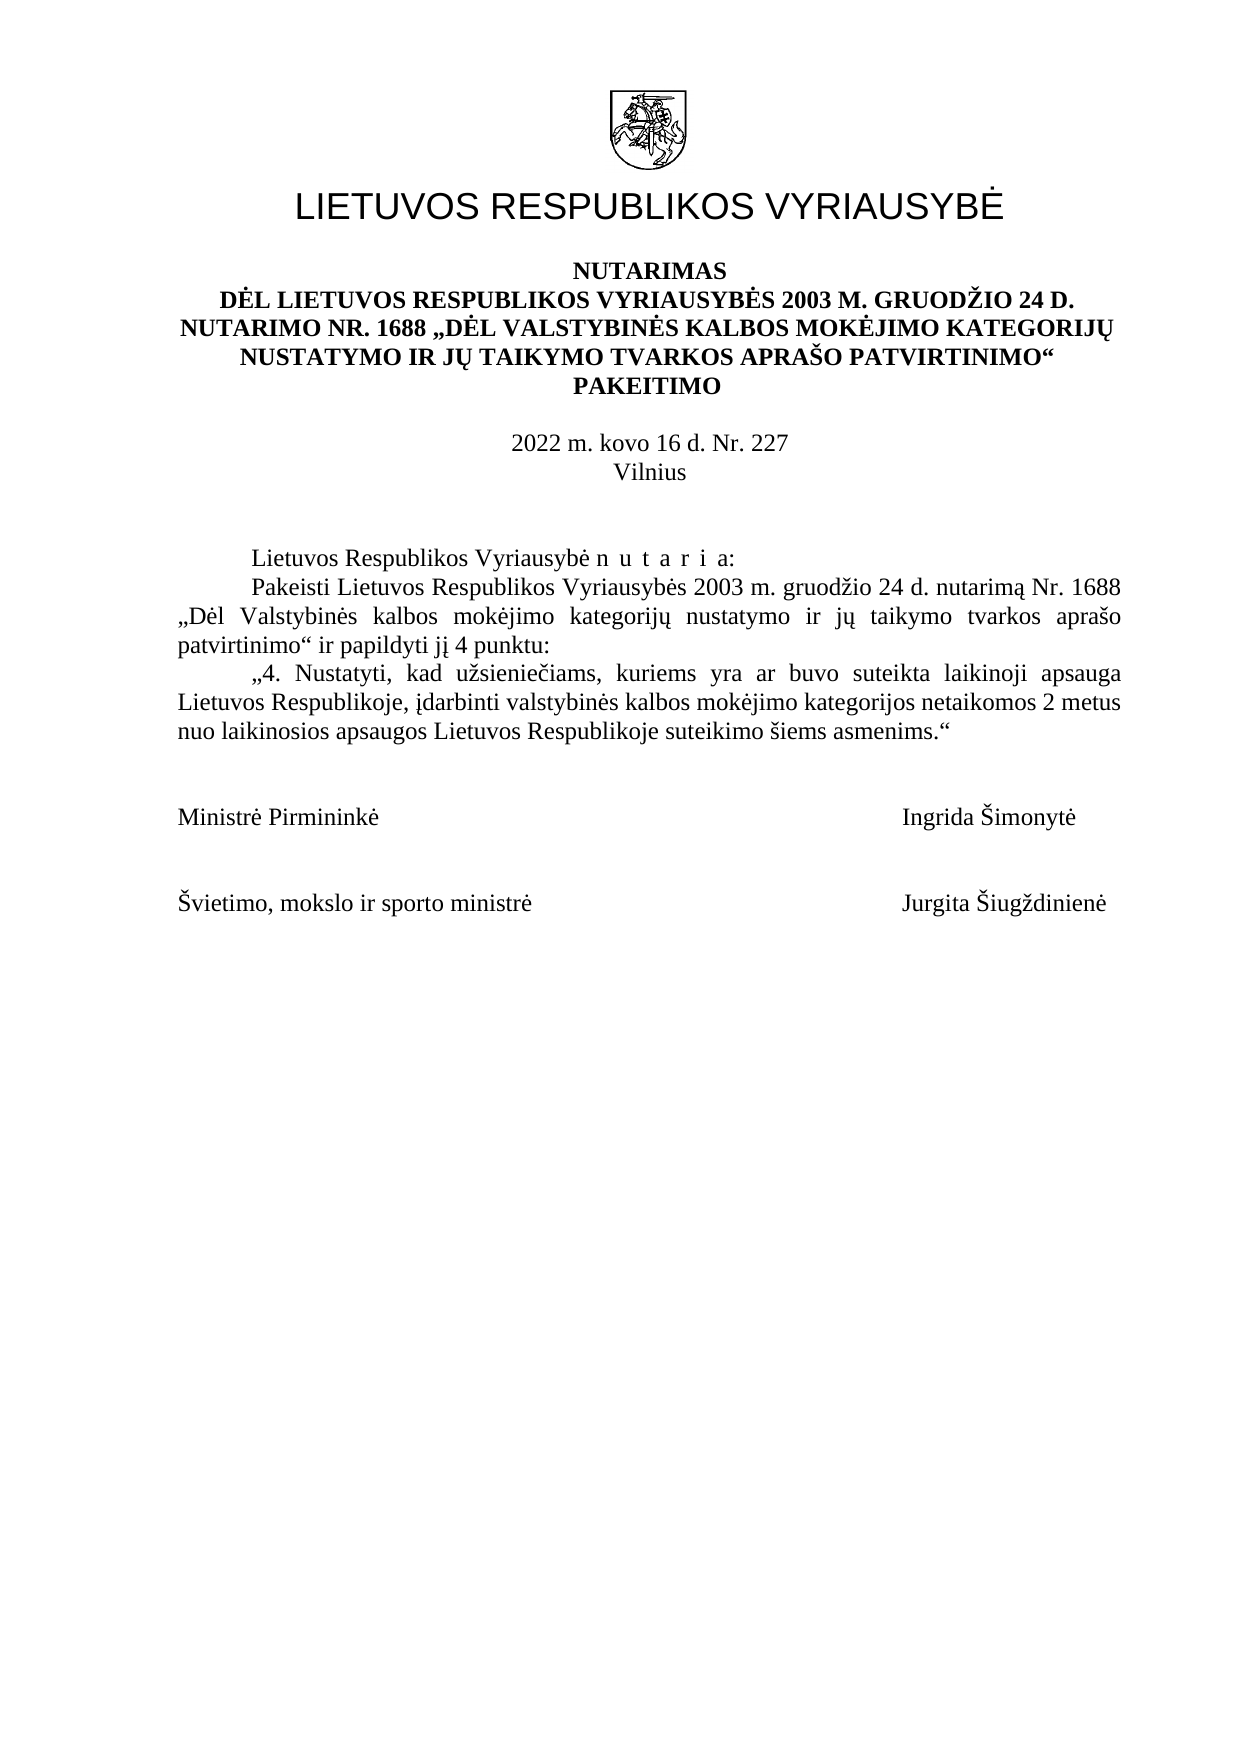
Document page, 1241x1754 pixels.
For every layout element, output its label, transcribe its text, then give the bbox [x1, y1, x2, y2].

text DĖL LIETUVOS RESPUBLIKOS VYRIAUSYBĖS 2003 M. GRUODŽIO 24 D. NUTARIMO NR. 1688 „DĖL VALSTYBINĖS KALBOS MOKĖJIMO KATEGORIJŲ NUSTATYMO IR JŲ TAIKYMO TVARKOS APRAŠO PATVIRTINIMO“ PAKEITIMO [177, 285, 1117, 400]
text Ministrė Pirmininkė Ingrida Šimonytė [177, 802, 1122, 831]
text Lietuvos Respublikos Vyriausybė nutaria: [177, 543, 1122, 572]
text Pakeisti Lietuvos Respublikos Vyriausybės 2003 m. gruodžio 24 d. nutarimą Nr. 1688 „Dėl Valstybinės kalbos mokėjimo kategorijų nustatymo ir jų taikymo tvarkos aprašo patvirtinimo“ ir papildyti jį 4 punktu: [177, 572, 1122, 658]
text nutarimas [177, 256, 1122, 285]
text Vilnius [177, 457, 1122, 486]
text „4. Nustatyti, kad užsieniečiams, kuriems yra ar buvo suteikta laikinoji apsauga Lietuvos Respublikoje, įdarbinti valstybinės kalbos mokėjimo kategorijos netaikomos 2 metus nuo laikinosios apsaugos Lietuvos Respublikoje suteikimo šiems asmenims.“ [177, 658, 1122, 745]
text 2022 m. kovo 16 d. Nr. 227 [177, 428, 1122, 457]
text Švietimo, mokslo ir sporto ministrė Jurgita Šiugždinienė [177, 888, 1122, 917]
text Lietuvos Respublikos Vyriausybė [177, 184, 1122, 227]
